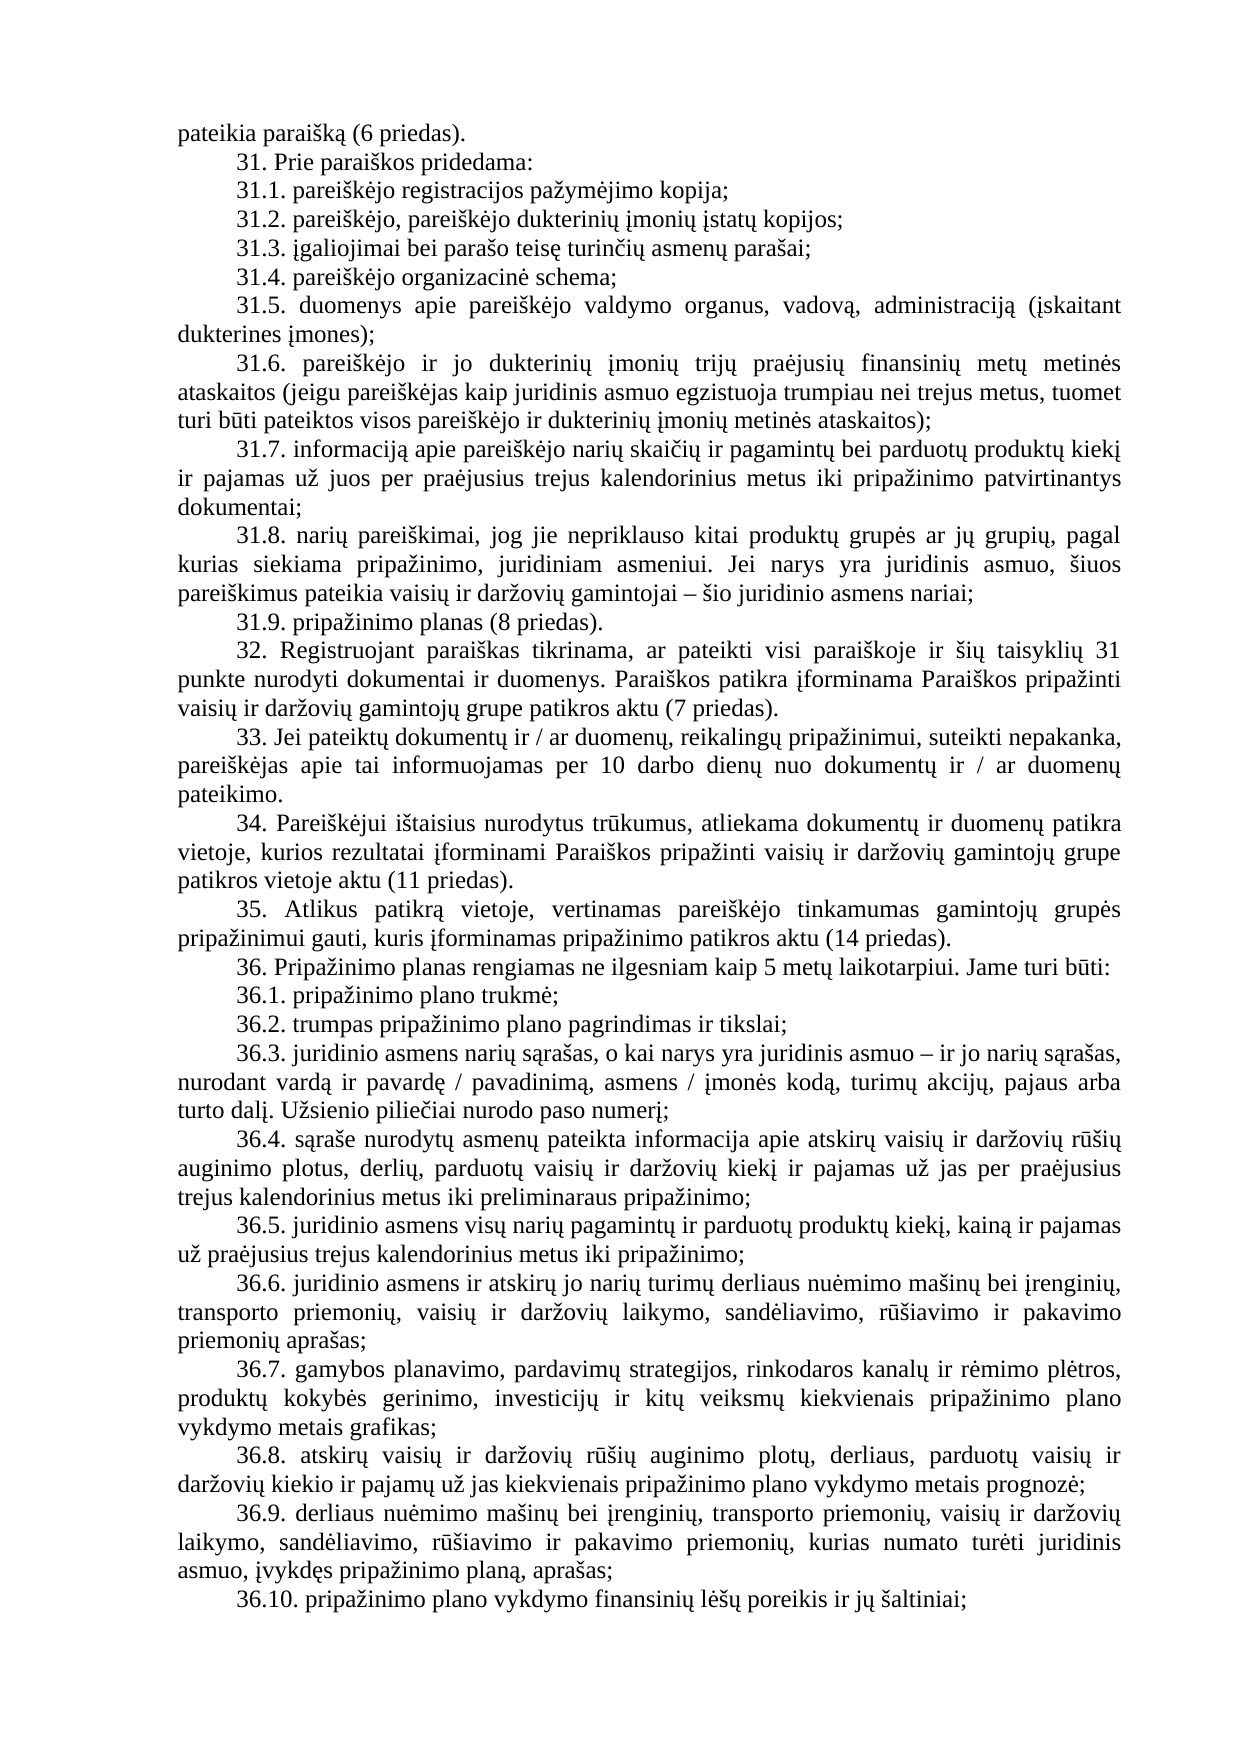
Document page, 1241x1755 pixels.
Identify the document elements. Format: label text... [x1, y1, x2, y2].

text 31.2. pareiškėjo, pareiškėjo dukterinių įmonių įstatų kopijos; [177, 204, 1122, 233]
text 36.4. sąraše nurodytų asmenų pateikta informacija apie atskirų vaisių ir daržovių rūšių auginimo plotus, derlių, parduotų vaisių ir daržovių kiekį ir pajamas už jas per praėjusius trejus kalendorinius metus iki preliminaraus pripažinimo; [177, 1124, 1122, 1211]
text 31.8. narių pareiškimai, jog jie nepriklauso kitai produktų grupės ar jų grupių, pagal kurias siekiama pripažinimo, juridiniam asmeniui. Jei narys yra juridinis asmuo, šiuos pareiškimus pateikia vaisių ir daržovių gamintojai – šio juridinio asmens nariai; [177, 521, 1122, 607]
text 36.9. derliaus nuėmimo mašinų bei įrenginių, transporto priemonių, vaisių ir daržovių laikymo, sandėliavimo, rūšiavimo ir pakavimo priemonių, kurias numato turėti juridinis asmuo, įvykdęs pripažinimo planą, aprašas; [177, 1498, 1122, 1584]
text 31.1. pareiškėjo registracijos pažymėjimo kopija; [177, 176, 1122, 204]
text 36.2. trumpas pripažinimo plano pagrindimas ir tikslai; [177, 1009, 1122, 1038]
text 36.3. juridinio asmens narių sąrašas, o kai narys yra juridinis asmuo – ir jo narių sąrašas, nurodant vardą ir pavardę / pavadinimą, asmens / įmonės kodą, turimų akcijų, pajaus arba turto dalį. Užsienio piliečiai nurodo paso numerį; [177, 1038, 1122, 1124]
text 31. Prie paraiškos pridedama: [177, 147, 1122, 176]
text 36.8. atskirų vaisių ir daržovių rūšių auginimo plotų, derliaus, parduotų vaisių ir daržovių kiekio ir pajamų už jas kiekvienais pripažinimo plano vykdymo metais prognozė; [177, 1441, 1122, 1498]
text 31.6. pareiškėjo ir jo dukterinių įmonių trijų praėjusių finansinių metų metinės ataskaitos (jeigu pareiškėjas kaip juridinis asmuo egzistuoja trumpiau nei trejus metus, tuomet turi būti pateiktos visos pareiškėjo ir dukterinių įmonių metinės ataskaitos); [177, 348, 1122, 434]
text 36.5. juridinio asmens visų narių pagamintų ir parduotų produktų kiekį, kainą ir pajamas už praėjusius trejus kalendorinius metus iki pripažinimo; [177, 1211, 1122, 1268]
text 34. Pareiškėjui ištaisius nurodytus trūkumus, atliekama dokumentų ir duomenų patikra vietoje, kurios rezultatai įforminami Paraiškos pripažinti vaisių ir daržovių gamintojų grupe patikros vietoje aktu (11 priedas). [177, 808, 1122, 894]
text 31.9. pripažinimo planas (8 priedas). [177, 607, 1122, 636]
text 31.3. įgaliojimai bei parašo teisę turinčių asmenų parašai; [177, 233, 1122, 262]
text 31.7. informaciją apie pareiškėjo narių skaičių ir pagamintų bei parduotų produktų kiekį ir pajamas už juos per praėjusius trejus kalendorinius metus iki pripažinimo patvirtinantys dokumentai; [177, 434, 1122, 521]
text 36.1. pripažinimo plano trukmė; [177, 981, 1122, 1009]
text 32. Registruojant paraiškas tikrinama, ar pateikti visi paraiškoje ir šių taisyklių 31 punkte nurodyti dokumentai ir duomenys. Paraiškos patikra įforminama Paraiškos pripažinti vaisių ir daržovių gamintojų grupe patikros aktu (7 priedas). [177, 636, 1122, 722]
text 36.10. pripažinimo plano vykdymo finansinių lėšų poreikis ir jų šaltiniai; [177, 1584, 1122, 1613]
text 31.4. pareiškėjo organizacinė schema; [177, 262, 1122, 291]
text 36.6. juridinio asmens ir atskirų jo narių turimų derliaus nuėmimo mašinų bei įrenginių, transporto priemonių, vaisių ir daržovių laikymo, sandėliavimo, rūšiavimo ir pakavimo priemonių aprašas; [177, 1268, 1122, 1354]
text 35. Atlikus patikrą vietoje, vertinamas pareiškėjo tinkamumas gamintojų grupės pripažinimui gauti, kuris įforminamas pripažinimo patikros aktu (14 priedas). [177, 894, 1122, 952]
text 36. Pripažinimo planas rengiamas ne ilgesniam kaip 5 metų laikotarpiui. Jame turi būti: [177, 952, 1122, 981]
text pateikia paraišką (6 priedas). [177, 118, 1122, 147]
text 33. Jei pateiktų dokumentų ir / ar duomenų, reikalingų pripažinimui, suteikti nepakanka, pareiškėjas apie tai informuojamas per 10 darbo dienų nuo dokumentų ir / ar duomenų pateikimo. [177, 722, 1122, 808]
text 36.7. gamybos planavimo, pardavimų strategijos, rinkodaros kanalų ir rėmimo plėtros, produktų kokybės gerinimo, investicijų ir kitų veiksmų kiekvienais pripažinimo plano vykdymo metais grafikas; [177, 1354, 1122, 1441]
text 31.5. duomenys apie pareiškėjo valdymo organus, vadovą, administraciją (įskaitant dukterines įmones); [177, 291, 1122, 348]
